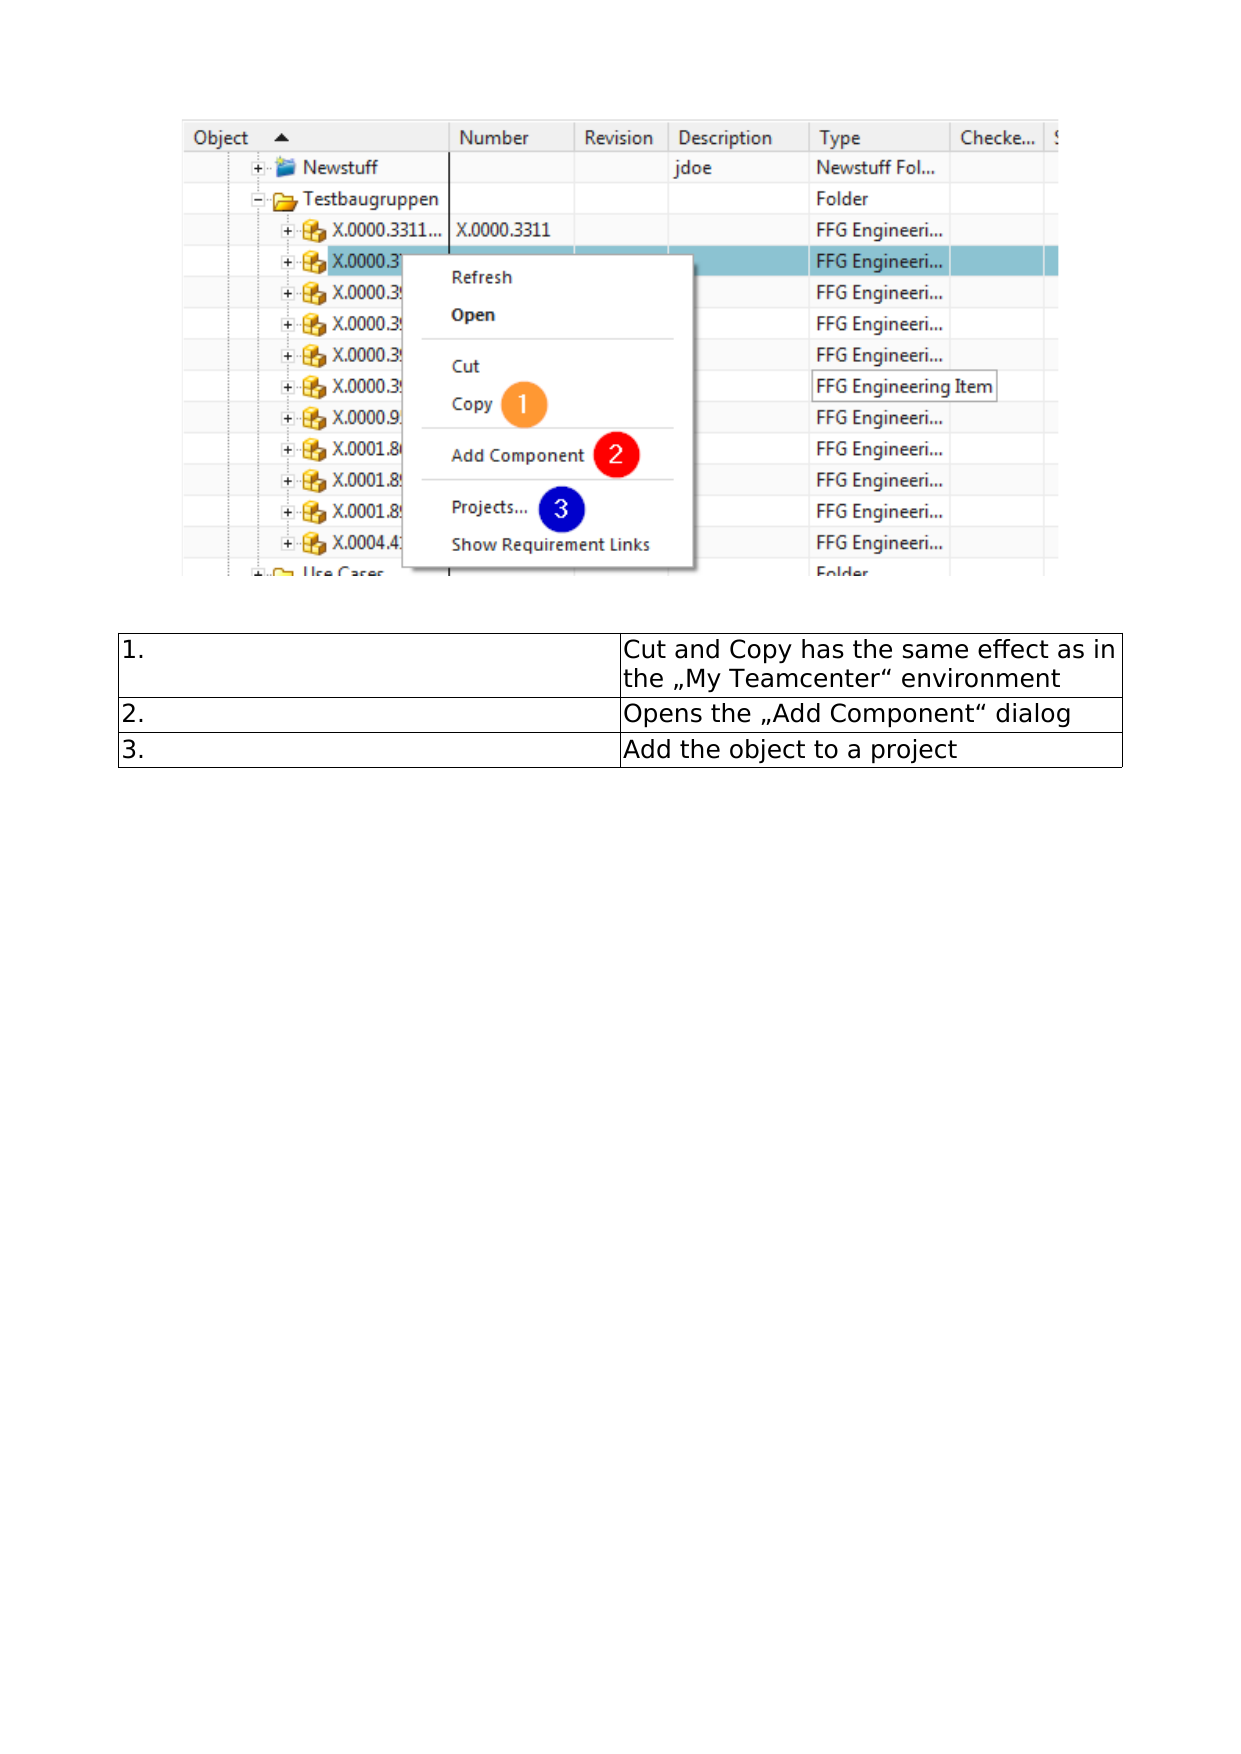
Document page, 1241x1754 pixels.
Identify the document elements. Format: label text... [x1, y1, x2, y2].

table_header 1. [119, 634, 620, 697]
table_cell 3. [119, 733, 620, 767]
table_cell 2. [119, 698, 620, 732]
picture [181, 118, 1059, 576]
table_header Cut and Copy has the same effect as in the „My Teamcenter“ environment [621, 634, 1122, 697]
table_cell Opens the „Add Component“ dialog [621, 698, 1122, 732]
table_cell Add the object to a project [621, 733, 1122, 767]
